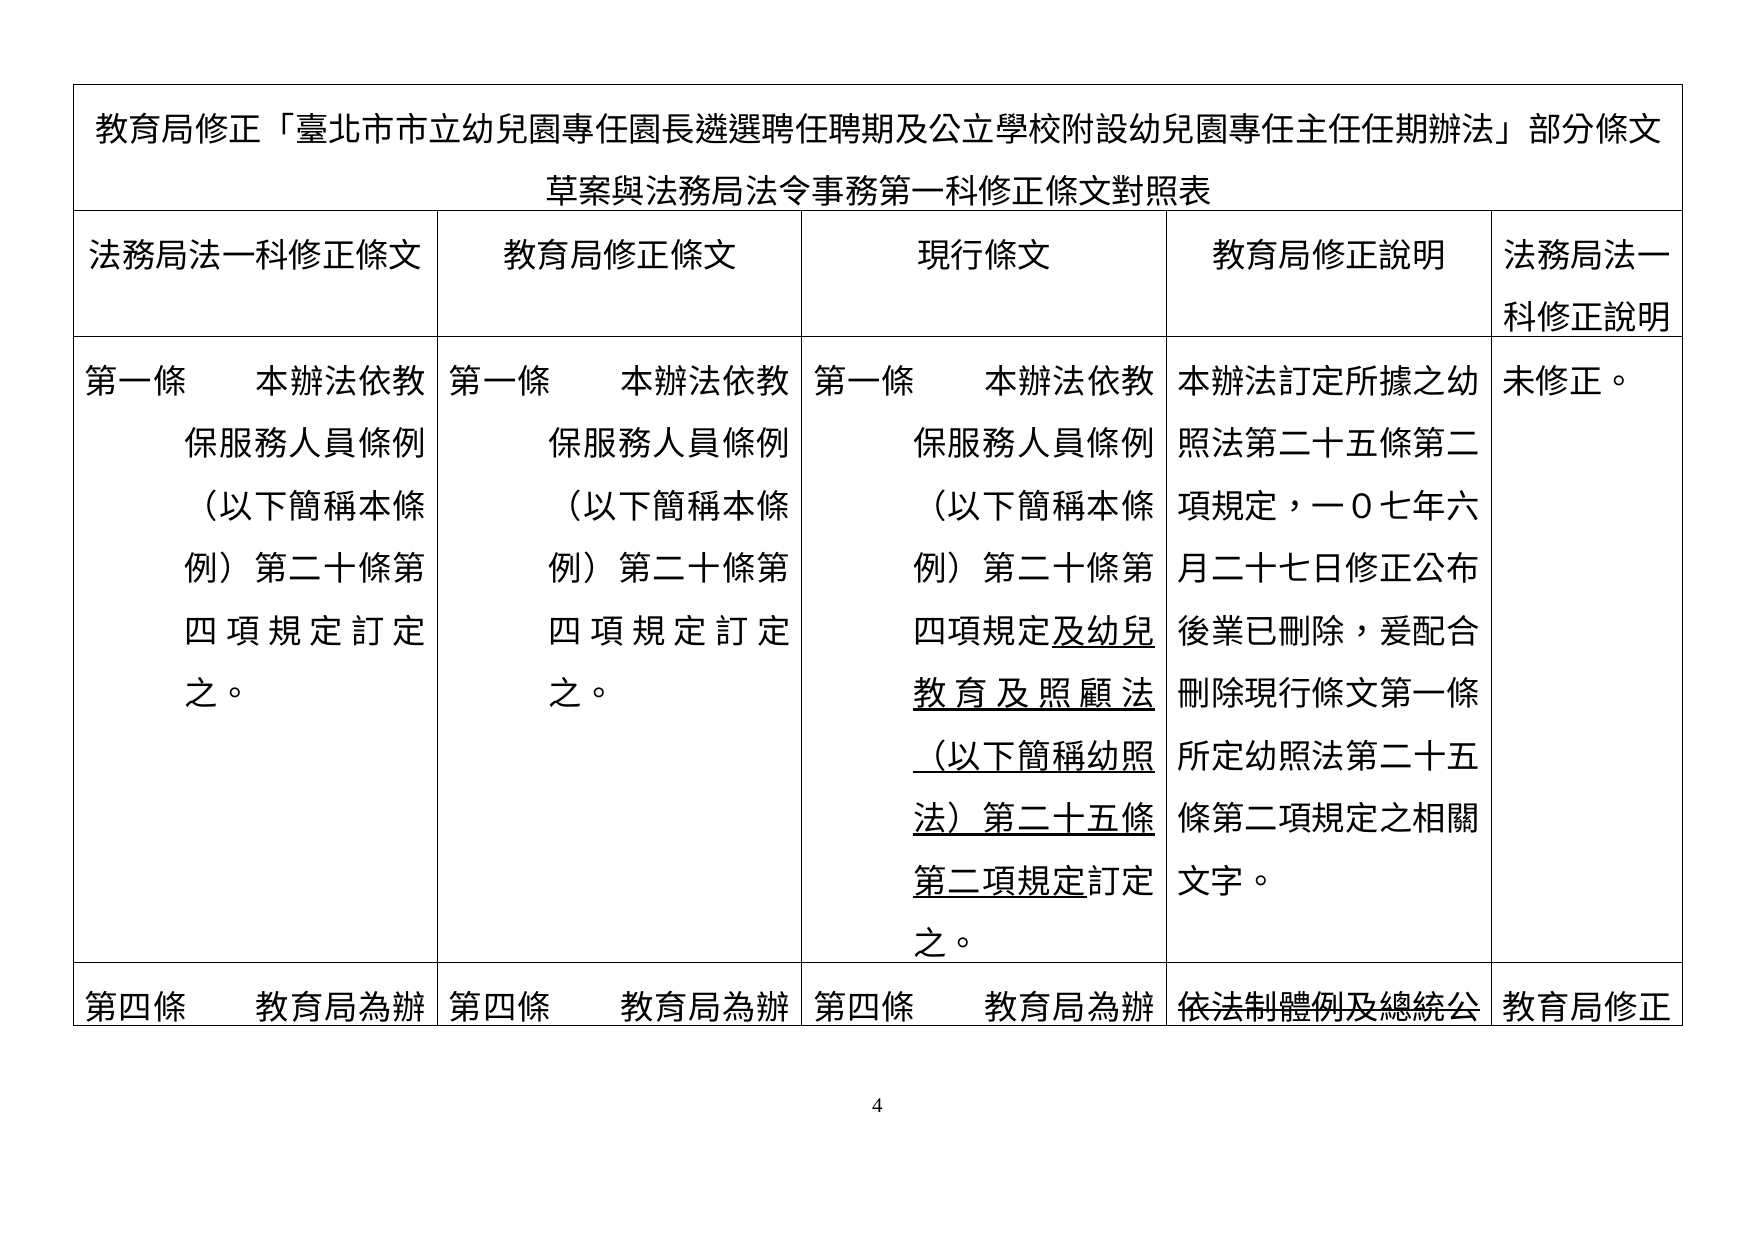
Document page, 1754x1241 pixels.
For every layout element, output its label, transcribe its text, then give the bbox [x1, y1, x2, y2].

table_cell 第四條 教育局為辦 [802, 963, 1166, 1025]
table_cell 教育局修正條文 [438, 211, 801, 336]
table_cell 教育局修正說明 [1167, 211, 1491, 336]
table_cell 現行條文 [802, 211, 1166, 336]
table_cell 未修正。 [1492, 337, 1682, 962]
table_cell 第一條 本辦法依教保服務人員條例（以下簡稱本條例）第二十條第四項規定及幼兒教育及照顧法（以下簡稱幼照法）第二十五條第二項規定訂定之。 [802, 337, 1166, 962]
table_cell 第一條 本辦法依教保服務人員條例（以下簡稱本條例）第二十條第四項規定訂定之。 [438, 337, 801, 962]
table_cell 依法制體例及總統公 [1167, 963, 1491, 1025]
table_cell 法務局法一科修正說明 [1492, 211, 1682, 336]
table_cell 法務局法一科修正條文 [74, 211, 437, 336]
table_cell 第四條 教育局為辦 [438, 963, 801, 1025]
table_cell 第一條 本辦法依教保服務人員條例（以下簡稱本條例）第二十條第四項規定訂定之。 [74, 337, 437, 962]
table_header 教育局修正「臺北市市立幼兒園專任園長遴選聘任聘期及公立學校附設幼兒園專任主任任期辦法」部分條文草案與法務局法令事務第一科修正條文對照表 [74, 85, 1682, 210]
table_cell 本辦法訂定所據之幼照法第二十五條第二項規定，一０七年六月二十七日修正公布後業已刪除，爰配合刪除現行條文第一條所定幼照法第二十五條第二項規定之相關文字。 [1167, 337, 1491, 962]
table_cell 第四條 教育局為辦 [74, 963, 437, 1025]
table_cell 教育局修正 [1492, 963, 1682, 1025]
